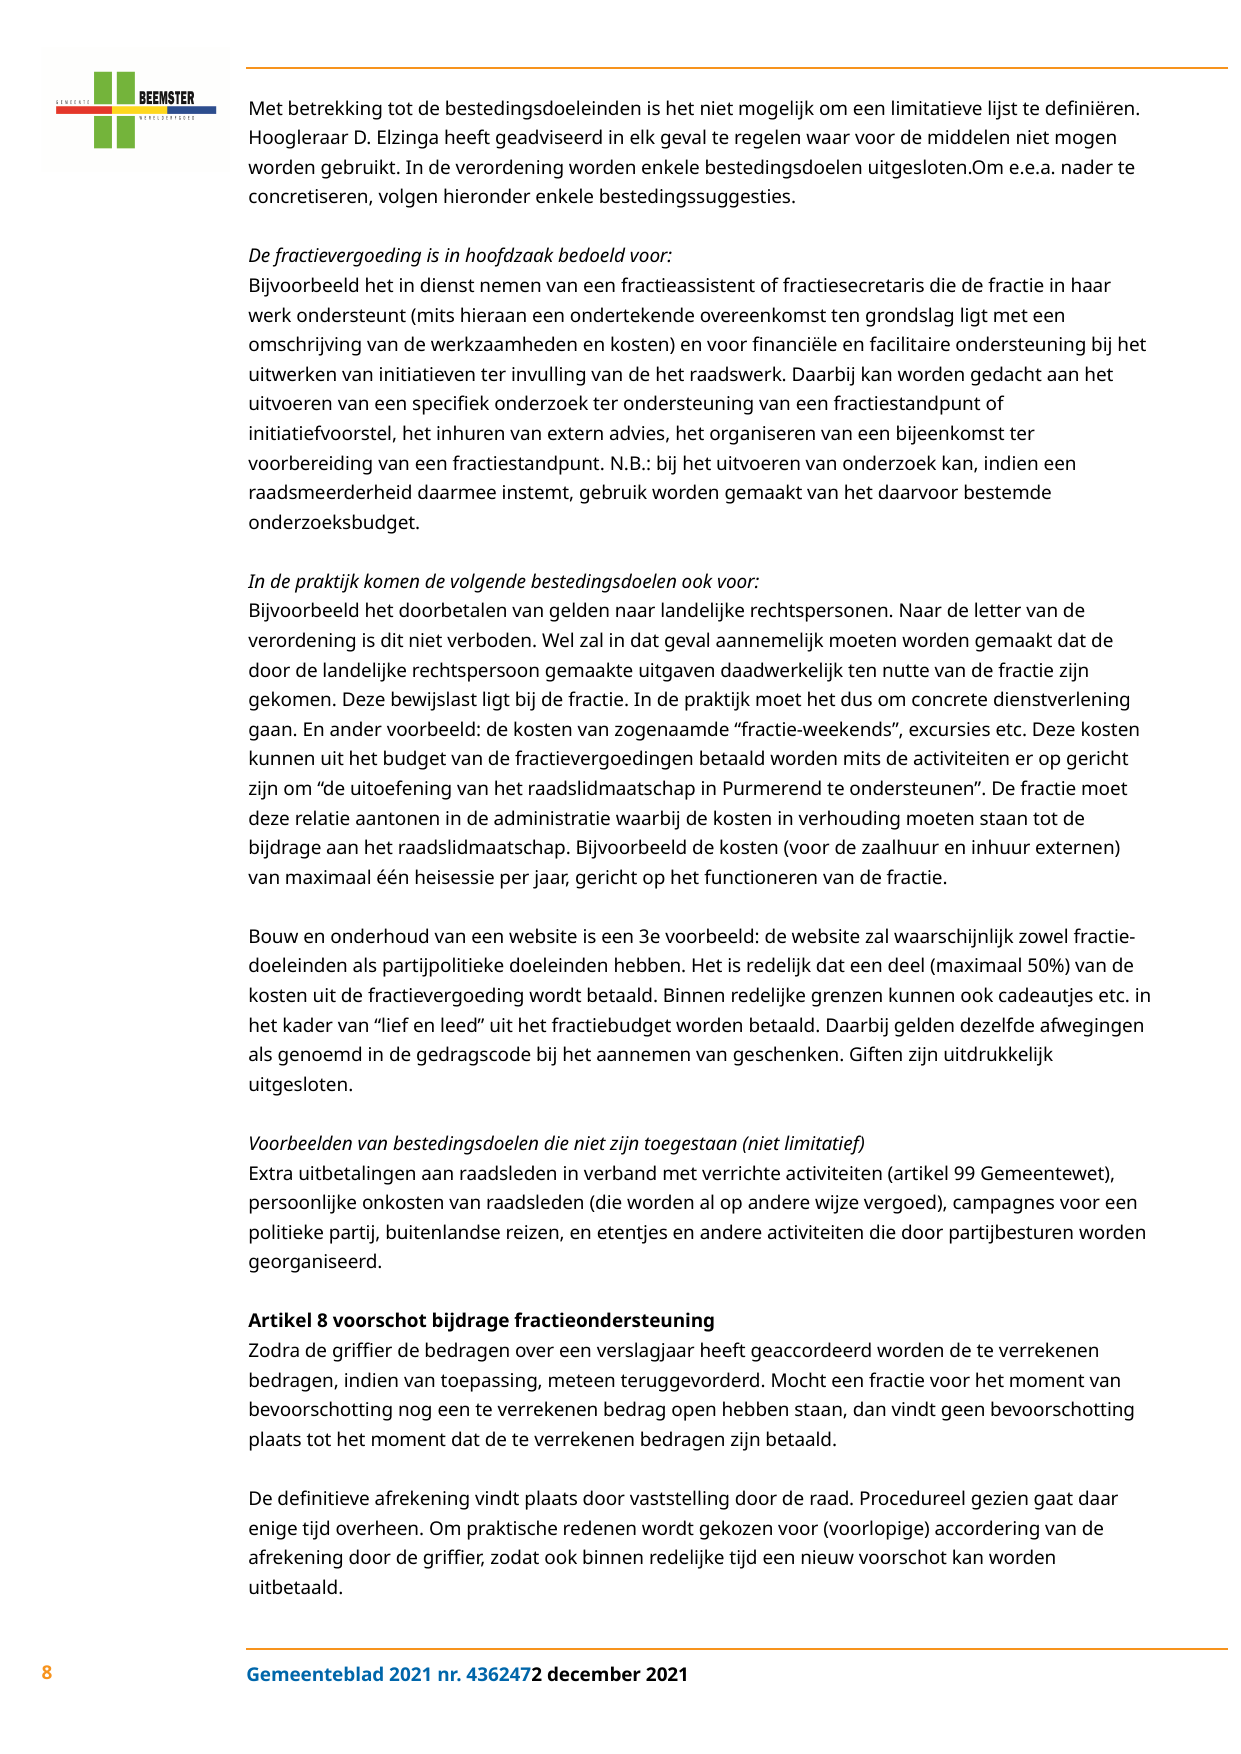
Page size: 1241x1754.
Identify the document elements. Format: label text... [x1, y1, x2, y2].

picture [41, 47, 231, 172]
text Bouw en onderhoud van een website is een 3e voorbeeld: de website zal waarschijnlijk zowel fractie-doeleinden als partijpolitieke doeleinden hebben. Het is redelijk dat een deel (maximaal 50%) van de kosten uit de fractievergoeding wordt betaald. Binnen redelijke grenzen kunnen ook cadeautjes etc. in het kader van “lief en leed” uit het fractiebudget worden betaald. Daarbij gelden dezelfde afwegingen als genoemd in de gedragscode bij het aannemen van geschenken. Giften zijn uitdrukkelijk uitgesloten. [248, 923, 1152, 1097]
text In de praktijk komen de volgende bestedingsdoelen ook voor: [248, 568, 1152, 594]
text De fractievergoeding is in hoofdzaak bedoeld voor: [248, 243, 1152, 268]
text Voorbeelden van bestedingsdoelen die niet zijn toegestaan (niet limitatief) [248, 1130, 1152, 1156]
text Artikel 8 voorschot bijdrage fractieondersteuning [248, 1308, 1152, 1333]
text Bijvoorbeeld het in dienst nemen van een fractieassistent of fractiesecretaris die de fractie in haar werk ondersteunt (mits hieraan een ondertekende overeenkomst ten grondslag ligt met een omschrijving van de werkzaamheden en kosten) en voor financiële en facilitaire ondersteuning bij het uitwerken van initiatieven ter invulling van de het raadswerk. Daarbij kan worden gedacht aan het uitvoeren van een specifiek onderzoek ter ondersteuning van een fractiestandpunt of initiatiefvoorstel, het inhuren van extern advies, het organiseren van een bijeenkomst ter voorbereiding van een fractiestandpunt. N.B.: bij het uitvoeren van onderzoek kan, indien een raadsmeerderheid daarmee instemt, gebruik worden gemaakt van het daarvoor bestemde onderzoeksbudget. [248, 272, 1152, 535]
text Extra uitbetalingen aan raadsleden in verband met verrichte activiteiten (artikel 99 Gemeentewet), persoonlijke onkosten van raadsleden (die worden al op andere wijze vergoed), campagnes voor een politieke partij, buitenlandse reizen, en etentjes en andere activiteiten die door partijbesturen worden georganiseerd. [248, 1160, 1152, 1274]
text De definitieve afrekening vindt plaats door vaststelling door de raad. Procedureel gezien gaat daar enige tijd overheen. Om praktische redenen wordt gekozen voor (voorlopige) accordering van de afrekening door de griffier, zodat ook binnen redelijke tijd een nieuw voorschot kan worden uitbetaald. [248, 1485, 1152, 1600]
text Bijvoorbeeld het doorbetalen van gelden naar landelijke rechtspersonen. Naar de letter van de verordening is dit niet verboden. Wel zal in dat geval aannemelijk moeten worden gemaakt dat de door de landelijke rechtspersoon gemaakte uitgaven daadwerkelijk ten nutte van de fractie zijn gekomen. Deze bewijslast ligt bij de fractie. In de praktijk moet het dus om concrete dienstverlening gaan. En ander voorbeeld: de kosten van zogenaamde “fractie-weekends”, excursies etc. Deze kosten kunnen uit het budget van de fractievergoedingen betaald worden mits de activiteiten er op gericht zijn om “de uitoefening van het raadslidmaatschap in Purmerend te ondersteunen”. De fractie moet deze relatie aantonen in de administratie waarbij de kosten in verhouding moeten staan tot de bijdrage aan het raadslidmaatschap. Bijvoorbeeld de kosten (voor de zaalhuur en inhuur externen) van maximaal één heisessie per jaar, gericht op het functioneren van de fractie. [248, 598, 1152, 890]
text Zodra de griffier de bedragen over een verslagjaar heeft geaccordeerd worden de te verrekenen bedragen, indien van toepassing, meteen teruggevorderd. Mocht een fractie voor het moment van bevoorschotting nog een te verrekenen bedrag open hebben staan, dan vindt geen bevoorschotting plaats tot het moment dat de te verrekenen bedragen zijn betaald. [248, 1337, 1152, 1452]
text Met betrekking tot de bestedingsdoeleinden is het niet mogelijk om een limitatieve lijst te definiëren. Hoogleraar D. Elzinga heeft geadviseerd in elk geval te regelen waar voor de middelen niet mogen worden gebruikt. In de verordening worden enkele bestedingsdoelen uitgesloten.Om e.e.a. nader te concretiseren, volgen hieronder enkele bestedingssuggesties. [248, 95, 1152, 209]
